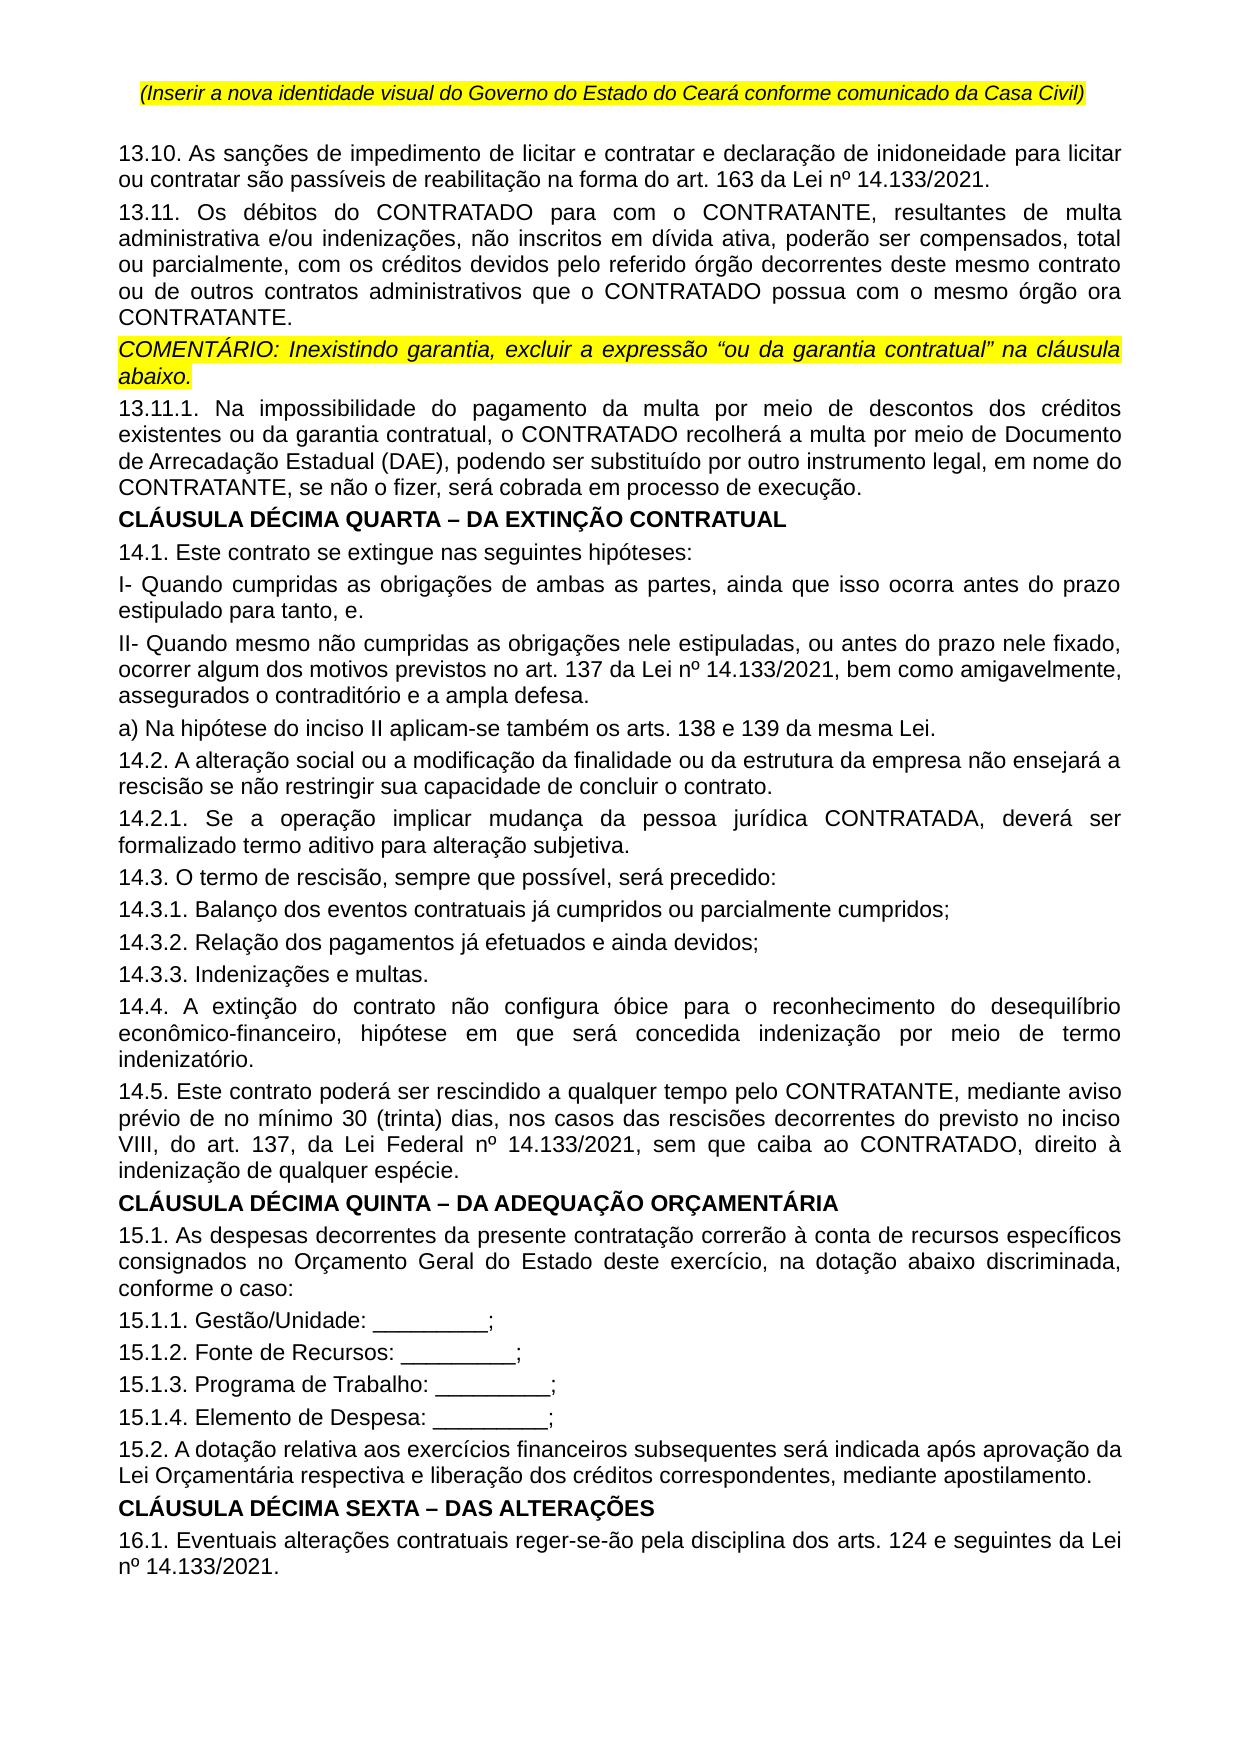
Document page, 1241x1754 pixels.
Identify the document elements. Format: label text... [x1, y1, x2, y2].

text II- Quando mesmo não cumpridas as obrigações nele estipuladas, ou antes do prazo nele fixado, ocorrer algum dos motivos previstos no art. 137 da Lei nº 14.133/2021, bem como amigavelmente, assegurados o contraditório e a ampla defesa. [118, 629, 1122, 708]
text I- Quando cumpridas as obrigações de ambas as partes, ainda que isso ocorra antes do prazo estipulado para tanto, e. [118, 571, 1122, 623]
text 14.4. A extinção do contrato não configura óbice para o reconhecimento do desequilíbrio econômico-financeiro, hipótese em que será concedida indenização por meio de termo indenizatório. [118, 993, 1122, 1072]
text 16.1. Eventuais alterações contratuais reger-se-ão pela disciplina dos arts. 124 e seguintes da Lei nº 14.133/2021. [118, 1527, 1122, 1580]
text CLÁUSULA DÉCIMA SEXTA – DAS ALTERAÇÕES [118, 1495, 1122, 1521]
text 14.3. O termo de rescisão, sempre que possível, será precedido: [118, 864, 1122, 890]
text a) Na hipótese do inciso II aplicam-se também os arts. 138 e 139 da mesma Lei. [118, 714, 1122, 741]
text CLÁUSULA DÉCIMA QUARTA – DA EXTINÇÃO CONTRATUAL [118, 506, 1122, 533]
text COMENTÁRIO: Inexistindo garantia, excluir a expressão “ou da garantia contratual” na cláusula abaixo. [118, 336, 1122, 389]
text 14.2.1. Se a operação implicar mudança da pessoa jurídica CONTRATADA, deverá ser formalizado termo aditivo para alteração subjetiva. [118, 805, 1122, 858]
text 15.1.4. Elemento de Despesa: _________; [118, 1404, 1122, 1430]
text 13.11.1. Na impossibilidade do pagamento da multa por meio de descontos dos créditos existentes ou da garantia contratual, o CONTRATADO recolherá a multa por meio de Documento de Arrecadação Estadual (DAE), podendo ser substituído por outro instrumento legal, em nome do CONTRATANTE, se não o fizer, será cobrada em processo de execução. [118, 395, 1122, 500]
text CLÁUSULA DÉCIMA QUINTA – DA ADEQUAÇÃO ORÇAMENTÁRIA [118, 1189, 1122, 1216]
text 13.11. Os débitos do CONTRATADO para com o CONTRATANTE, resultantes de multa administrativa e/ou indenizações, não inscritos em dívida ativa, poderão ser compensados, total ou parcialmente, com os créditos devidos pelo referido órgão decorrentes deste mesmo contrato ou de outros contratos administrativos que o CONTRATADO possua com o mesmo órgão ora CONTRATANTE. [118, 198, 1122, 330]
text 14.3.2. Relação dos pagamentos já efetuados e ainda devidos; [118, 929, 1122, 955]
text 14.2. A alteração social ou a modificação da finalidade ou da estrutura da empresa não ensejará a rescisão se não restringir sua capacidade de concluir o contrato. [118, 747, 1122, 799]
text 14.5. Este contrato poderá ser rescindido a qualquer tempo pelo CONTRATANTE, mediante aviso prévio de no mínimo 30 (trinta) dias, nos casos das rescisões decorrentes do previsto no inciso VIII, do art. 137, da Lei Federal nº 14.133/2021, sem que caiba ao CONTRATADO, direito à indenização de qualquer espécie. [118, 1078, 1122, 1184]
text 15.1.2. Fonte de Recursos: _________; [118, 1339, 1122, 1366]
text 14.1. Este contrato se extingue nas seguintes hipóteses: [118, 538, 1122, 565]
text 15.1.1. Gestão/Unidade: _________; [118, 1307, 1122, 1333]
text 14.3.3. Indenizações e multas. [118, 961, 1122, 987]
text 15.2. A dotação relativa aos exercícios financeiros subsequentes será indicada após aprovação da Lei Orçamentária respectiva e liberação dos créditos correspondentes, mediante apostilamento. [118, 1436, 1122, 1489]
text 15.1.3. Programa de Trabalho: _________; [118, 1371, 1122, 1398]
text 13.10. As sanções de impedimento de licitar e contratar e declaração de inidoneidade para licitar ou contratar são passíveis de reabilitação na forma do art. 163 da Lei nº 14.133/2021. [118, 140, 1122, 193]
text 15.1. As despesas decorrentes da presente contratação correrão à conta de recursos específicos consignados no Orçamento Geral do Estado deste exercício, na dotação abaixo discriminada, conforme o caso: [118, 1222, 1122, 1301]
text 14.3.1. Balanço dos eventos contratuais já cumpridos ou parcialmente cumpridos; [118, 896, 1122, 923]
